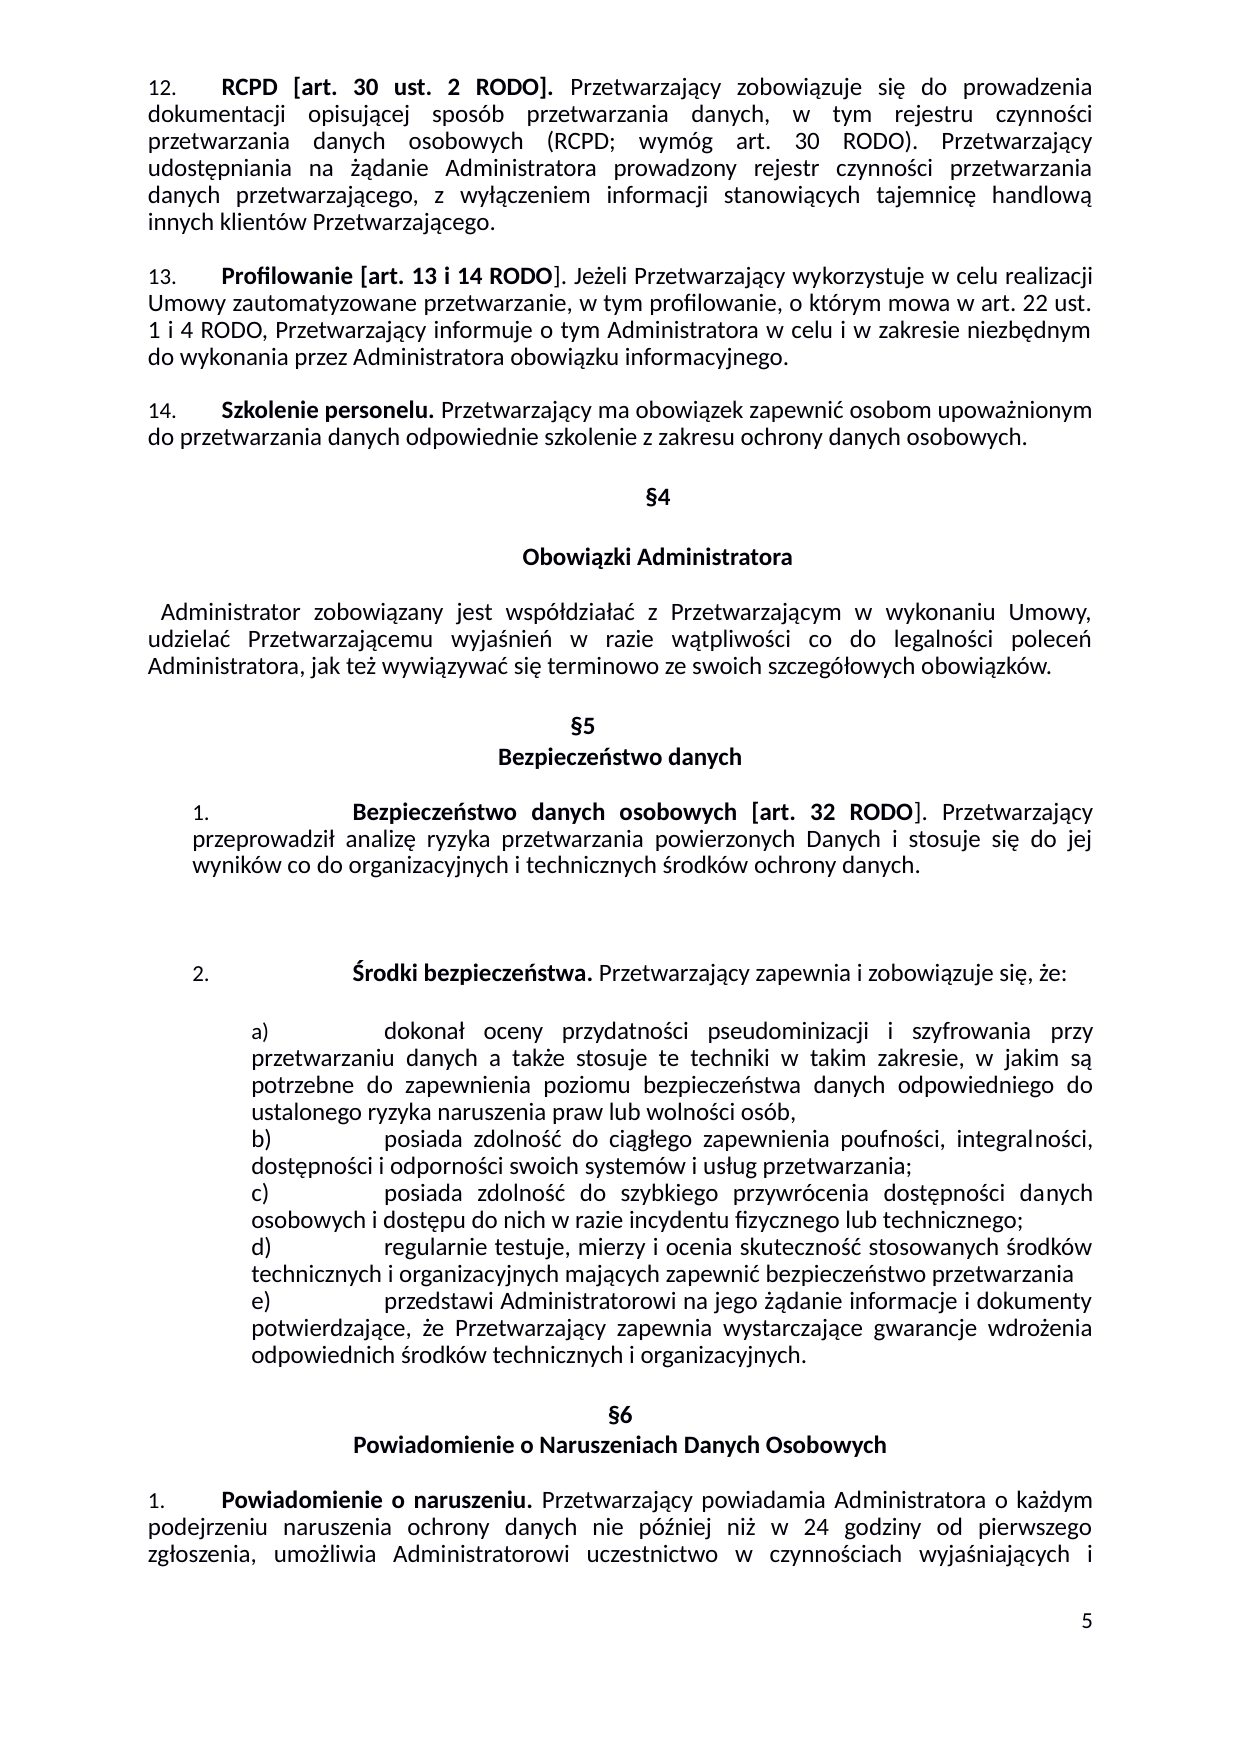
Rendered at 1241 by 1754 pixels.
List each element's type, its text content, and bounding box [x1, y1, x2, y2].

list RCPD [art. 30 ust. 2 RODO]. Przetwarzający zobowiązuje się do prowadzenia dokumentacji opisującej sposób przetwarzania da­nych, w tym rejestru czynności przetwarzania danych osobowych (RCPD; wymóg art. 30 RODO). Przetwarzający udostępniania na żądanie Administratora prowadzony rejestr czynności przetwarzania danych przetwarzającego, z wyłączeniem informacji stanowiących tajemnicę handlową innych klientów Przetwarzającego. [148, 74, 1093, 236]
list przedstawi Administratorowi na jego żądanie informacje i dokumenty potwierdzające, że Przetwarzający zapewnia wystarczające gwarancje wdrożenia odpowiednich środków technicznych i organizacyjnych. [251, 1288, 1093, 1368]
text Administrator zobowiązany jest współdziałać z Przetwarzającym w wykonaniu Umowy, udzielać Przetwarzającemu wyjaśnień w razie wątpliwości co do legalności poleceń Administratora, jak też wywią­zywać się terminowo ze swoich szczegółowych obowiązków. [148, 599, 1093, 680]
list dokonał oceny przydatności pseudominizacji i szyfrowania przy przetwarzaniu danych a także stosuje te techniki w takim zakresie, w jakim są potrzebne do zapewnienia poziomu bezpieczeństwa danych odpowiedniego do ustalonego ry­zyka naruszenia praw lub wolności osób, [251, 1018, 1093, 1126]
list Powiadomienie o naruszeniu. Przetwarzający powiadamia Ad­ministratora o każdym podejrzeniu naruszenia ochrony danych nie później niż w 24 godziny od pierwszego zgłoszenia, umożliwia Admi­nistratorowi uczestnictwo w czynnościach wyjaśniających i informuje Administratora o ustaleniach z chwilą ich dokonania, w szczególno­ści o stwierdzeniu naruszenia lub jego braku. [148, 1487, 1093, 1568]
text Bezpieczeństwo danych [148, 741, 1093, 771]
list regularnie testuje, mierzy i ocenia skuteczność stosowanych środków technicznych i organizacyjnych mających zapewnić bezpieczeństwo przetwarzania [251, 1234, 1093, 1288]
list §4 [223, 481, 1093, 511]
text Powiadomienie o Naruszeniach Danych Osobowych [148, 1429, 1093, 1460]
list Środki bezpieczeństwa. Przetwarzający zapewnia i zobowiązuje się, że: [192, 960, 1093, 987]
list §5 [73, 710, 1093, 741]
list Profilowanie [art. 13 i 14 RODO]. Jeżeli Przetwarzający wy­korzystuje w celu realizacji Umowy zautomatyzowane przetwarza­nie, w tym profilowanie, o którym mowa w art. 22 ust. 1 i 4 RODO, Przetwarzający informuje o tym Administratora w celu i w zakresie niezbędnym do wykonania przez Administratora obowiązku infor­macyjnego. [148, 263, 1093, 371]
list Bezpieczeństwo danych osobowych [art. 32 RODO]. Przetwa­rzający przeprowadził analizę ryzyka przetwarzania powierzonych Danych i stosuje się do jej wyników co do organizacyjnych i technicznych środków ochrony danych. [192, 798, 1093, 879]
list Szkolenie personelu. Przetwarzający ma obowiązek zapewnić osobom upoważnionym do przetwarzania danych odpowiednie szko­lenie z zakresu ochrony danych osobowych. [148, 397, 1093, 451]
list posiada zdolność do szybkiego przywrócenia dostępności da­nych osobowych i dostępu do nich w razie incydentu fizycznego lub technicznego; [251, 1180, 1093, 1234]
text §6 [148, 1399, 1093, 1429]
list posiada zdolność do ciągłego zapewnienia poufności, integral­ności, dostępności i odporności swoich systemów i usług prze­twarzania; [251, 1126, 1093, 1180]
list Obowiązki Administratora [223, 541, 1093, 572]
